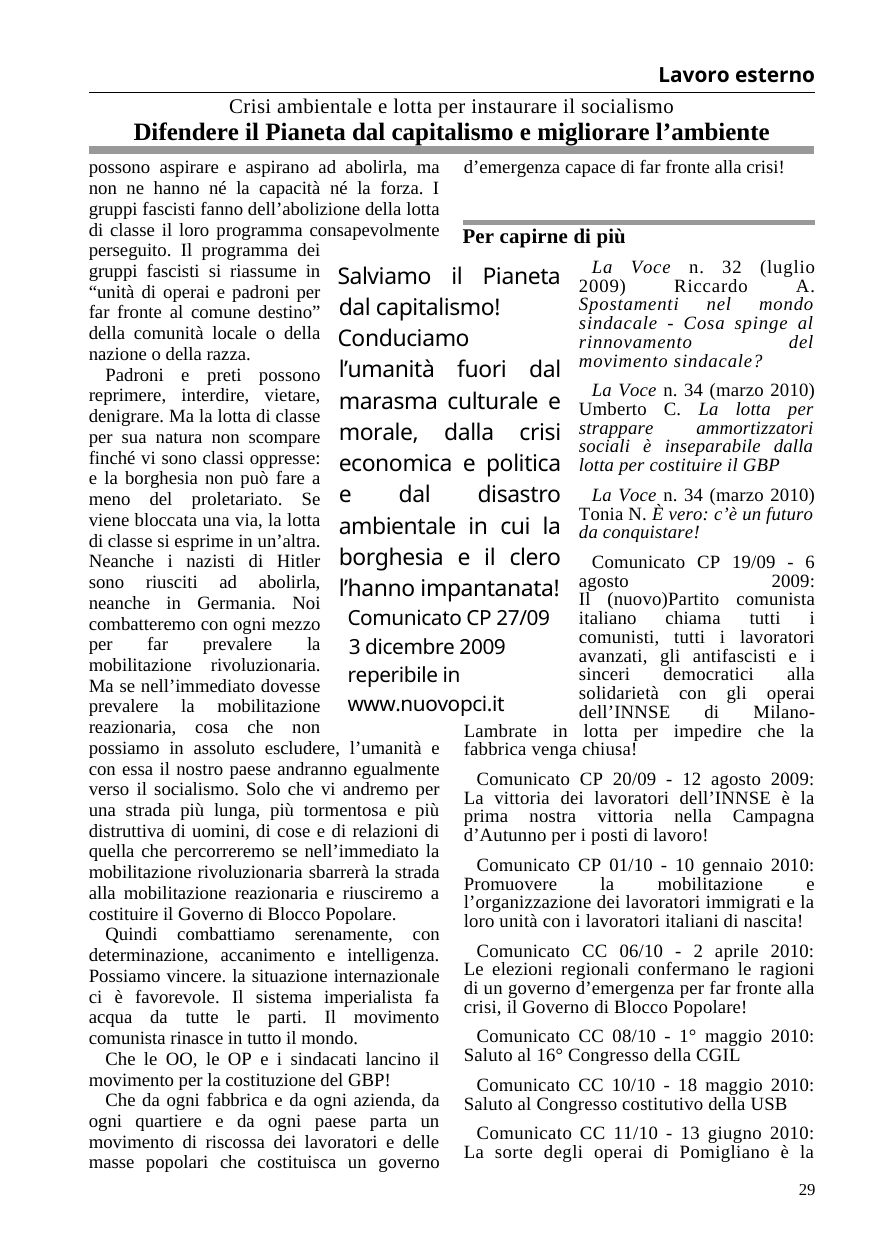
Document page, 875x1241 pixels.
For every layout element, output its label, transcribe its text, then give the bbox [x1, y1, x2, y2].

text Comunicato CP 20/09 - 12 agosto 2009: La vittoria dei lavoratori dell’INNSE è la prima nostra vittoria nella Campagna d’Autunno per i posti di lavoro! [463, 769, 815, 846]
text Conduciamo l’umanità fuori dal marasma culturale e morale, dalla crisi economica e politica e dal disastro ambientale in cui la borghesia e il clero l’hanno impantanata! [338, 322, 561, 603]
text Comunicato CP 19/09 - 6 agosto 2009: Il (nuovo)Partito comunista italiano chiama tutti i comunisti, tutti i lavoratori avanzati, gli antifascisti e i sinceri democratici alla solidarietà con gli operai dell’INNSE di Milano-Lambrate in lotta per impedire che la fabbrica venga chiusa! [463, 552, 815, 760]
text reperibile in [347, 660, 561, 689]
text Lavoro esterno [88, 71, 815, 86]
text d’emergenza capace di far fronte alla crisi! [463, 154, 815, 178]
text Crisi ambientale e lotta per instaurare il socialismo [89, 95, 814, 118]
text Quindi combattiamo serenamente, con determinazione, accanimento e intelligenza. Possiamo vincere. la situazione internazionale ci è favorevole. Il sistema imperialista fa acqua da tutte le parti. Il movimento comunista rinasce in tutto il mondo. [88, 924, 440, 1048]
text Comunicato CC 10/10 - 18 maggio 2010: Saluto al Congresso costitutivo della USB [463, 1074, 815, 1114]
text Padroni e preti possono reprimere, interdire, vietare, denigrare. Ma la lotta di classe per sua natura non scompare finché vi sono classi oppresse: e la borghesia non può fare a meno del proletariato. Se viene bloccata una via, la lotta di classe si esprime in un’altra. Neanche i nazisti di Hitler sono riusciti ad abolirla, neanche in Germania. Noi combatteremo con ogni mezzo per far prevalere la mobilitazione rivoluzionaria. Ma se nell’immediato dovesse prevalere la mobilitazione reazionaria, cosa che non possiamo in assoluto escludere, l’umanità e con essa il nostro paese andranno egualmente verso il socialismo. Solo che vi andremo per una strada più lunga, più tormentosa e più distruttiva di uomini, di cose e di relazioni di quella che percorreremo se nell’immediato la mobilitazione rivoluzionaria sbarrerà la strada alla mobilitazione reazionaria e riusciremo a costituire il Governo di Blocco Popolare. [88, 364, 440, 924]
text www.nuovopci.it [347, 689, 561, 717]
text Comunicato CC 06/10 - 2 aprile 2010: Le elezioni regionali confermano le ragioni di un governo d’emergenza per far fronte alla crisi, il Governo di Blocco Popolare! [463, 940, 815, 1017]
text Noi dobbiamo combattere con forza e determinazione, senza esitazioni. Ma anche con serenità e senza catastrofismi. Bando al panico. Nessuno può abolire la lotta di classe, non è nel potere di nessuno. I padroni e i preti possono aspirare e aspirano ad abolirla, ma non ne hanno né la capacità né la forza. I gruppi fascisti fanno dell’abolizione della lotta di classe il loro programma consapevolmente perseguito. Il programma dei gruppi fascisti si riassume in “unità di operai e padroni per far fronte al comune destino” della comunità locale o della nazione o della razza. [88, 94, 440, 364]
text Che da ogni fabbrica e da ogni azienda, da ogni quartiere e da ogni paese parta un movimento di riscossa dei lavoratori e delle masse popolari che costituisca un governo [88, 1090, 440, 1173]
text Salviamo il Pianeta dal capitalismo! [338, 259, 561, 322]
text Comunicato CC 11/10 - 13 giugno 2010: La sorte degli operai di Pomigliano è la [463, 1123, 815, 1162]
text Comunicato CP 27/09 3 dicembre 2009 [347, 603, 561, 660]
text Comunicato CC 08/10 - 1° maggio 2010: Saluto al 16° Congresso della CGIL [463, 1026, 815, 1066]
text Difendere il Pianeta dal capitalismo e migliorare l’ambiente [89, 118, 814, 146]
text La Voce n. 32 (luglio 2009) Riccardo A. Spostamenti nel mondo sindacale - Cosa spinge al rinnovamento del movimento sindacale? [463, 257, 815, 371]
text Che le OO, le OP e i sindacati lancino il movimento per la costituzione del GBP! [88, 1048, 440, 1090]
text Comunicato CP 01/10 - 10 gennaio 2010: Promuovere la mobilitazione e l’organizzazione dei lavoratori immigrati e la loro unità con i lavoratori italiani di nascita! [463, 854, 815, 932]
text Per capirne di più [462, 221, 815, 248]
text La Voce n. 34 (marzo 2010) Umberto C. La lotta per strappare ammortizzatori sociali è inseparabile dalla lotta per costituire il GBP [561, 380, 815, 476]
text La Voce n. 34 (marzo 2010) Tonia N. È vero: c’è un futuro da conquistare! [561, 484, 815, 543]
